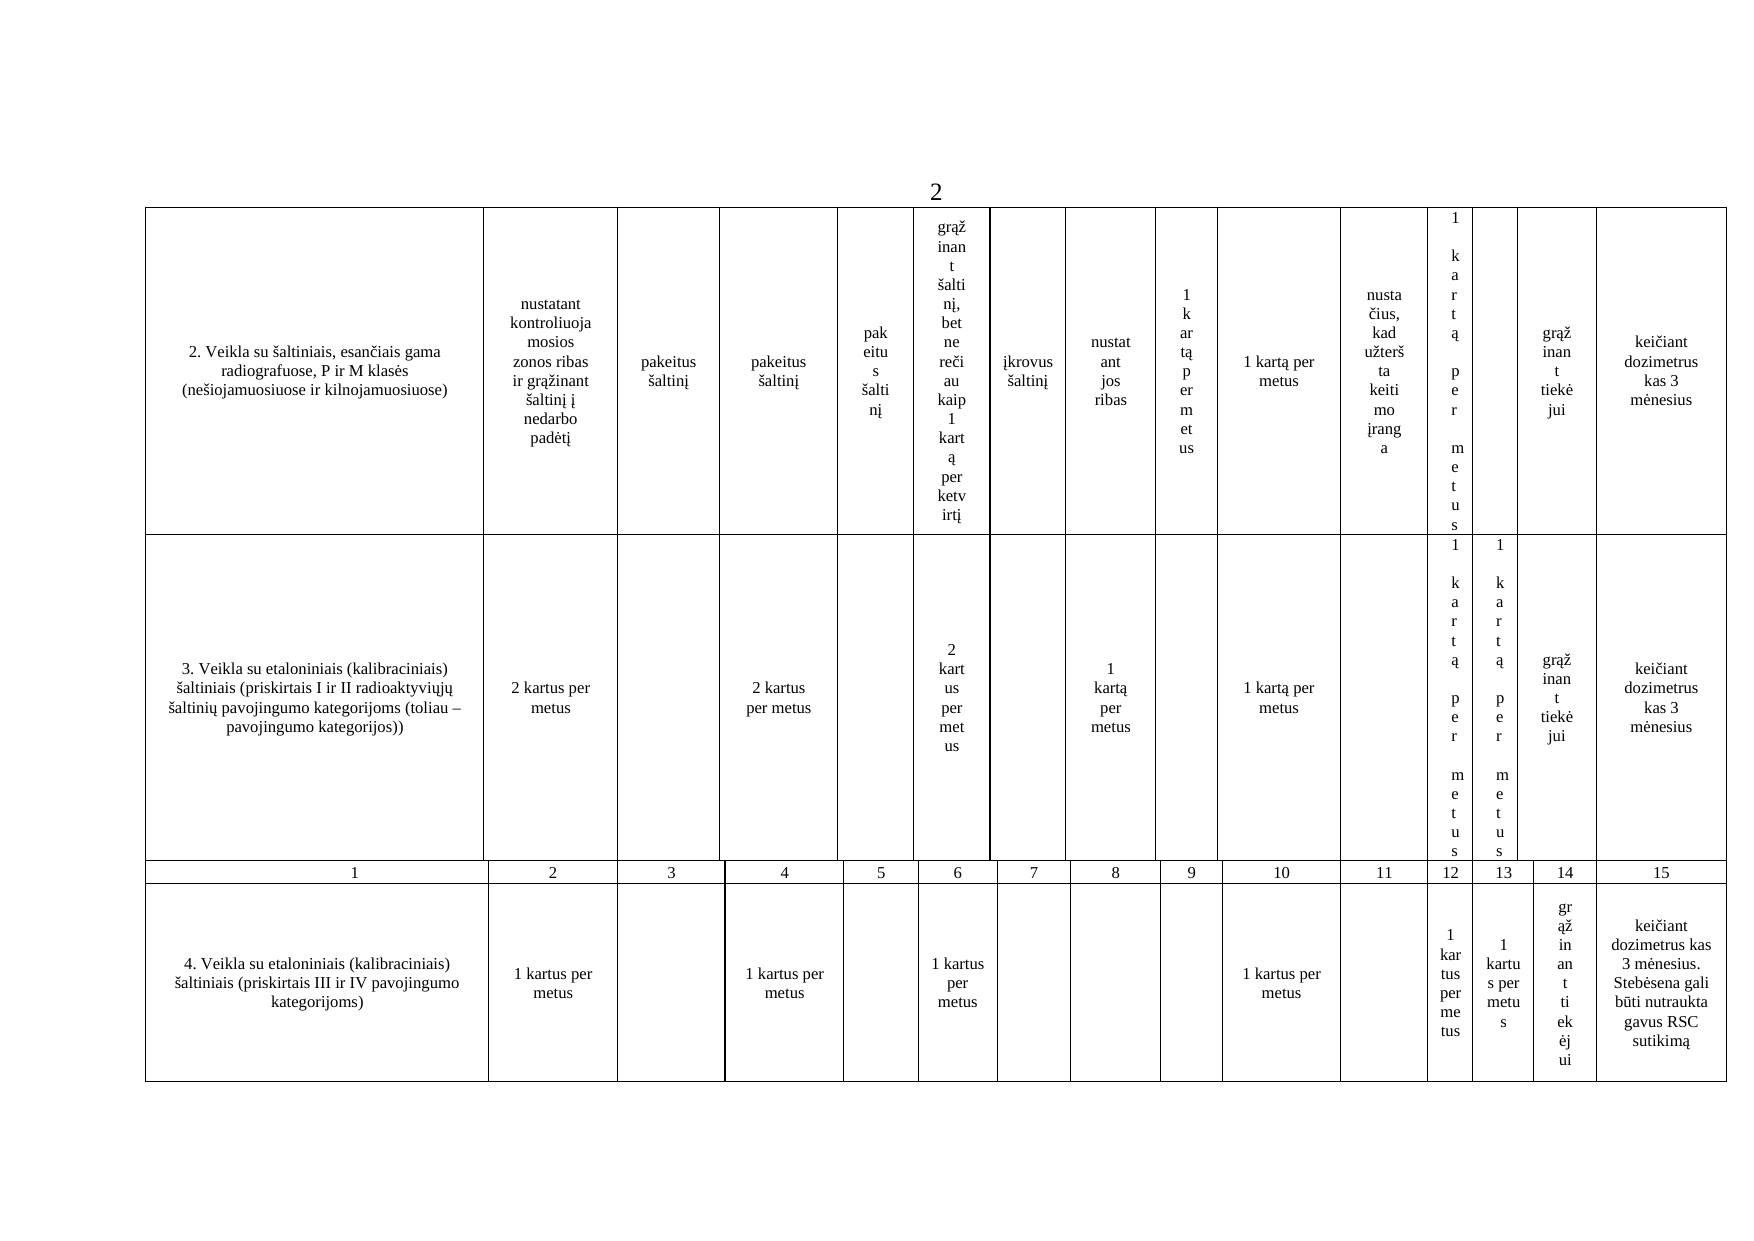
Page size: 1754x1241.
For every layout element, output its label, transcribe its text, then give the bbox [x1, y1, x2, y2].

table_cell 14 [1534, 861, 1596, 883]
table_cell grąžinant tiekėjui [1518, 535, 1596, 860]
table_cell 10 [1223, 861, 1340, 883]
table_cell grąžinant šaltinį, bet ne rečiau kaip 1 kartą per ketvirtį [914, 208, 989, 533]
table_cell [838, 535, 913, 860]
table_cell 5 [844, 861, 918, 883]
table_cell [1473, 208, 1517, 533]
table_cell 3. Veikla su etaloniniais (kalibraciniais) šaltiniais (priskirtais I ir II radioaktyviųjų šaltinių pavojingumo kategorijoms (toliau – pavojingumo kategorijos)) [146, 535, 483, 860]
table_cell [618, 535, 719, 860]
table_cell [618, 884, 724, 1081]
table_cell 2 [489, 861, 617, 883]
table_cell nustatant jos ribas [1066, 208, 1155, 533]
table_cell 1 kartą per metus [1428, 535, 1472, 860]
table_cell [1341, 884, 1427, 1081]
table_cell 2 kartus per metus [484, 535, 617, 860]
table_cell 8 [1071, 861, 1160, 883]
table_cell 2 kartus per metus [914, 535, 989, 860]
table_cell pakeitus šaltinį [618, 208, 719, 533]
table_cell 11 [1341, 861, 1427, 883]
table_cell 7 [998, 861, 1070, 883]
table_cell 1 kartą per metus [1218, 535, 1340, 860]
table_cell 1 kartą per metus [1156, 208, 1217, 533]
table_cell 1 [146, 861, 488, 883]
table_cell 1 kartą per metus [1066, 535, 1155, 860]
table_cell [1341, 535, 1427, 860]
table_cell [1156, 535, 1217, 860]
table_cell [1161, 884, 1222, 1081]
table_cell 1 kartus per metus [726, 884, 843, 1081]
table_cell įkrovus šaltinį [991, 208, 1065, 533]
table_cell 1 kartą per metus [1218, 208, 1340, 533]
table_cell 1 kartą per metus [1428, 208, 1472, 533]
table_cell 9 [1161, 861, 1222, 883]
table_cell grąžinant tiekėjui [1518, 208, 1596, 533]
table_cell [991, 535, 1065, 860]
table_cell 4 [726, 861, 843, 883]
table_cell [844, 884, 918, 1081]
table_cell nustatant kontroliuojamosios zonos ribas ir grąžinant šaltinį į nedarbo padėtį [484, 208, 617, 533]
table_cell keičiant dozimetrus kas 3 mėnesius [1597, 208, 1726, 533]
table_cell 6 [919, 861, 997, 883]
table_cell 1 kartą per metus [1473, 535, 1517, 860]
table_cell pakeitus šaltinį [838, 208, 913, 533]
table_cell 12 [1428, 861, 1472, 883]
table_cell [998, 884, 1070, 1081]
table_cell 3 [618, 861, 724, 883]
table_cell 1 kartus per metus [489, 884, 617, 1081]
table_cell keičiant dozimetrus kas 3 mėnesius. Stebėsena gali būti nutraukta gavus RSC sutikimą [1597, 884, 1726, 1081]
table_cell nustačius, kad užteršta keitimo įranga [1341, 208, 1427, 533]
table_cell 1 kartus per metus [1428, 884, 1472, 1081]
table_cell 2 kartus per metus [720, 535, 837, 860]
table_cell keičiant dozimetrus kas 3 mėnesius [1597, 535, 1726, 860]
table_cell [1071, 884, 1160, 1081]
table_cell pakeitus šaltinį [720, 208, 837, 533]
table_cell 1 kartus per metus [919, 884, 997, 1081]
table_cell 15 [1597, 861, 1726, 883]
table_cell 13 [1473, 861, 1533, 883]
table_cell 1 kartus per metus [1223, 884, 1340, 1081]
table_cell 1 kartus per metus [1473, 884, 1533, 1081]
table_cell 4. Veikla su etaloniniais (kalibraciniais) šaltiniais (priskirtais III ir IV pavojingumo kategorijoms) [146, 884, 488, 1081]
table_cell 2. Veikla su šaltiniais, esančiais gama radiografuose, P ir M klasės (nešiojamuosiuose ir kilnojamuosiuose) [146, 208, 483, 533]
table_cell grąžinant tiekėjui [1534, 884, 1596, 1081]
